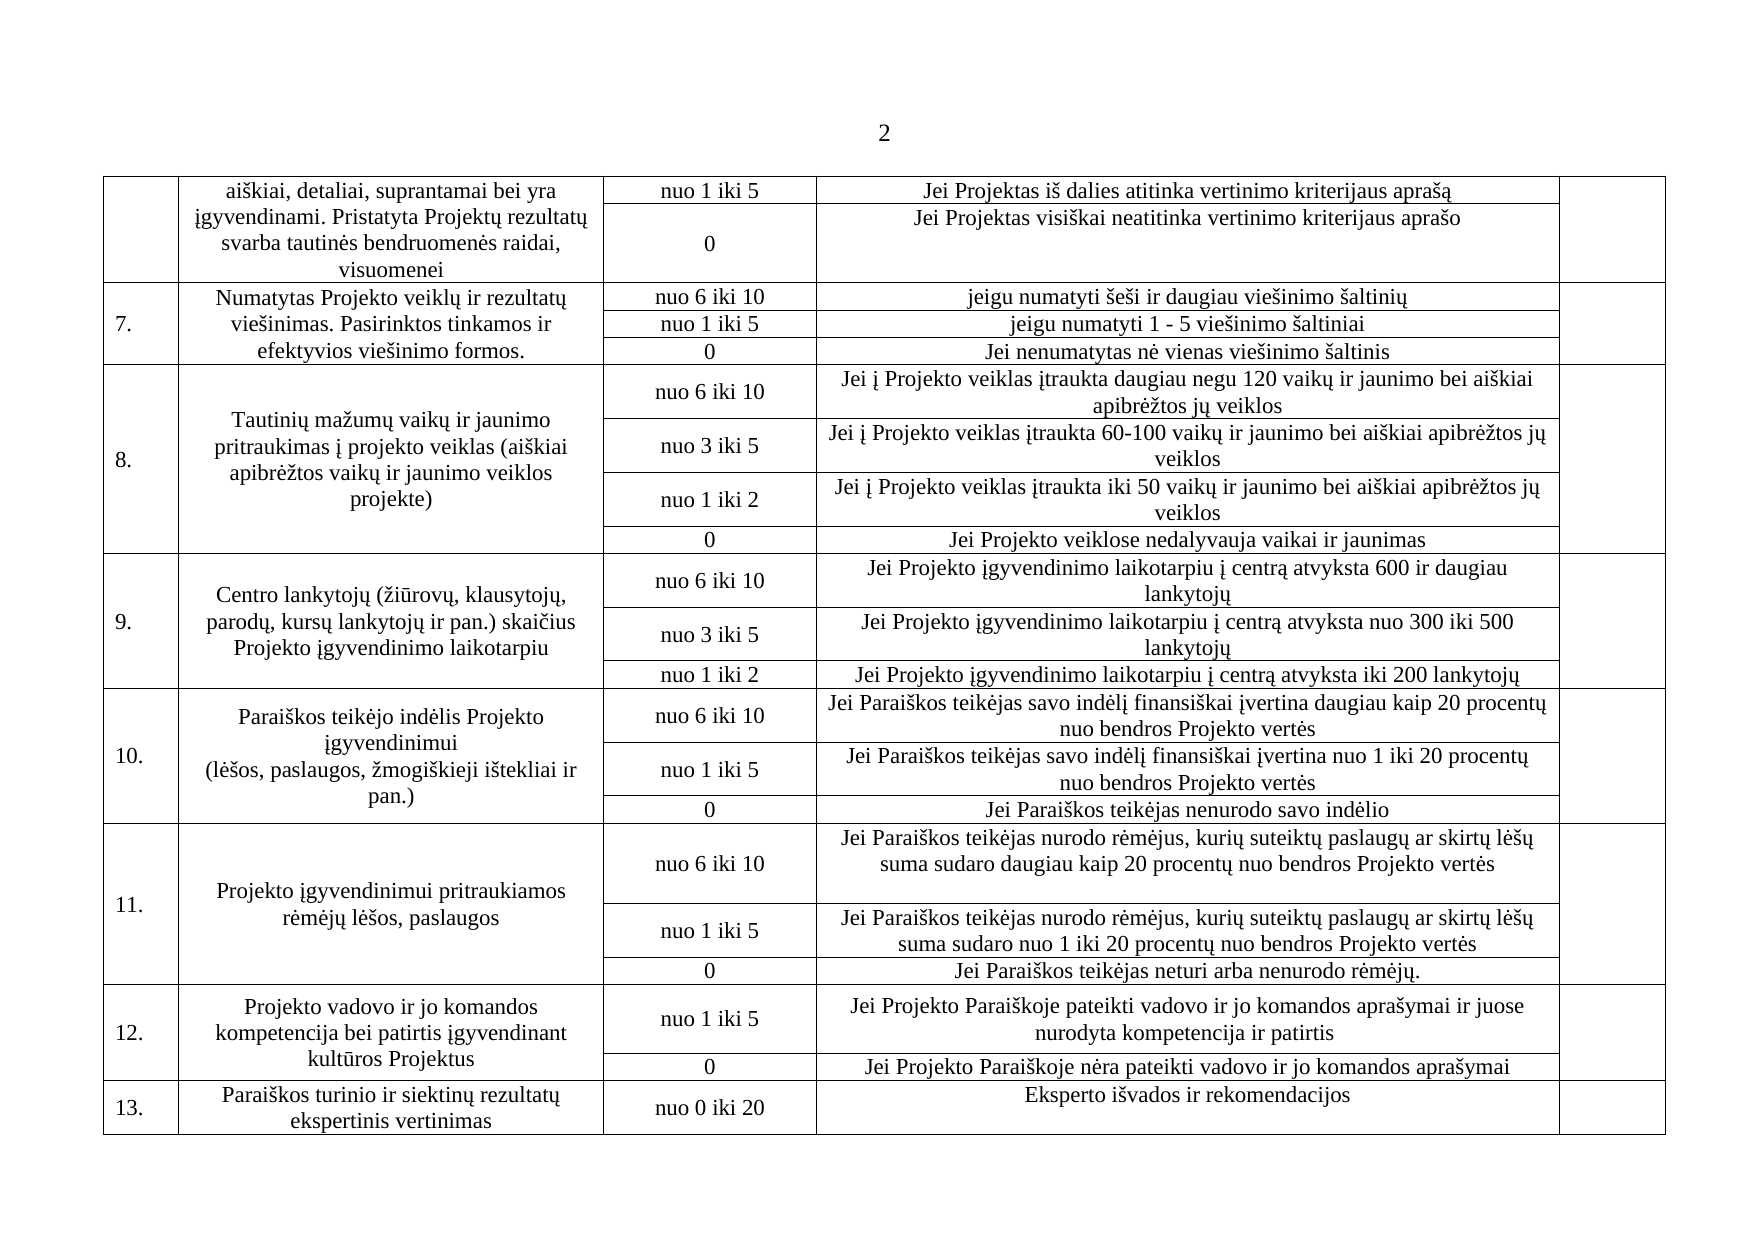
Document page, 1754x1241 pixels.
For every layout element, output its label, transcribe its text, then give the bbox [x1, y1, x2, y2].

table_cell jeigu numatyti 1 - 5 viešinimo šaltiniai [817, 311, 1559, 337]
table_cell Jei į Projekto veiklas įtraukta daugiau negu 120 vaikų ir jaunimo bei aiškiai apibrėžtos jų veiklos [817, 365, 1559, 418]
table_cell nuo 1 iki 2 [604, 661, 816, 688]
table_cell 0 [604, 527, 816, 553]
table_cell nuo 3 iki 5 [604, 419, 816, 472]
table_cell Jei Projekto Paraiškoje pateikti vadovo ir jo komandos aprašymai ir juose nurodyta kompetencija ir patirtis [817, 985, 1559, 1052]
table_cell 9. [104, 554, 178, 688]
table_cell [1560, 985, 1665, 1080]
table_cell [1560, 365, 1665, 553]
table_cell Jei Projektas iš dalies atitinka vertinimo kriterijaus aprašą [817, 177, 1559, 203]
table_cell 0 [604, 1054, 816, 1080]
table_cell 0 [604, 958, 816, 984]
table_cell [1560, 689, 1665, 823]
table_cell [1560, 1081, 1665, 1133]
table_cell 0 [604, 338, 816, 364]
table_cell nuo 6 iki 10 [604, 365, 816, 418]
table_cell Jei Paraiškos teikėjas neturi arba nenurodo rėmėjų. [817, 958, 1559, 984]
table_cell [1560, 824, 1665, 984]
table_cell nuo 6 iki 10 [604, 824, 816, 903]
table_cell 0 [604, 204, 816, 282]
table_cell Centro lankytojų (žiūrovų, klausytojų, parodų, kursų lankytojų ir pan.) skaičius Projekto įgyvendinimo laikotarpiu [179, 554, 603, 688]
table_cell nuo 3 iki 5 [604, 608, 816, 660]
table_cell Paraiškos turinio ir siektinų rezultatų ekspertinis vertinimas [179, 1081, 603, 1133]
table_cell Jei Projekto veiklose nedalyvauja vaikai ir jaunimas [817, 527, 1559, 553]
table_cell nuo 1 iki 5 [604, 743, 816, 795]
table_cell jeigu numatyti šeši ir daugiau viešinimo šaltinių [817, 283, 1559, 309]
table_cell 13. [104, 1081, 178, 1133]
table_cell Jei Paraiškos teikėjas savo indėlį finansiškai įvertina daugiau kaip 20 procentų nuo bendros Projekto vertės [817, 689, 1559, 742]
table_cell Jei Paraiškos teikėjas nurodo rėmėjus, kurių suteiktų paslaugų ar skirtų lėšų suma sudaro nuo 1 iki 20 procentų nuo bendros Projekto vertės [817, 904, 1559, 957]
table_cell [104, 177, 178, 282]
table_cell 12. [104, 985, 178, 1080]
table_cell Jei Projekto įgyvendinimo laikotarpiu į centrą atvyksta iki 200 lankytojų [817, 661, 1559, 688]
table_cell nuo 6 iki 10 [604, 554, 816, 607]
table_cell [1560, 283, 1665, 364]
table_cell Projekto įgyvendinimui pritraukiamos rėmėjų lėšos, paslaugos [179, 824, 603, 984]
table_cell nuo 1 iki 2 [604, 473, 816, 526]
table_cell Paraiškos teikėjo indėlis Projekto įgyvendinimui (lėšos, paslaugos, žmogiškieji ištekliai ir pan.) [179, 689, 603, 823]
table_cell Jei Paraiškos teikėjas nenurodo savo indėlio [817, 796, 1559, 823]
table_cell aiškiai, detaliai, suprantamai bei yra įgyvendinami. Pristatyta Projektų rezultatų svarba tautinės bendruomenės raidai, visuomenei [179, 177, 603, 282]
table_cell 8. [104, 365, 178, 553]
table_cell Numatytas Projekto veiklų ir rezultatų viešinimas. Pasirinktos tinkamos ir efektyvios viešinimo formos. [179, 283, 603, 364]
table_cell Jei į Projekto veiklas įtraukta iki 50 vaikų ir jaunimo bei aiškiai apibrėžtos jų veiklos [817, 473, 1559, 526]
table_cell nuo 6 iki 10 [604, 283, 816, 309]
table_cell nuo 1 iki 5 [604, 311, 816, 337]
table_cell Jei Projektas visiškai neatitinka vertinimo kriterijaus aprašo [817, 204, 1559, 282]
table_cell Jei Paraiškos teikėjas nurodo rėmėjus, kurių suteiktų paslaugų ar skirtų lėšų suma sudaro daugiau kaip 20 procentų nuo bendros Projekto vertės [817, 824, 1559, 903]
table_cell 7. [104, 283, 178, 364]
table_cell Eksperto išvados ir rekomendacijos [817, 1081, 1559, 1133]
table_cell Jei Projekto Paraiškoje nėra pateikti vadovo ir jo komandos aprašymai [817, 1054, 1559, 1080]
table_cell 10. [104, 689, 178, 823]
table_cell Tautinių mažumų vaikų ir jaunimo pritraukimas į projekto veiklas (aiškiai apibrėžtos vaikų ir jaunimo veiklos projekte) [179, 365, 603, 553]
table_cell Jei Paraiškos teikėjas savo indėlį finansiškai įvertina nuo 1 iki 20 procentų nuo bendros Projekto vertės [817, 743, 1559, 795]
table_cell Jei Projekto įgyvendinimo laikotarpiu į centrą atvyksta 600 ir daugiau lankytojų [817, 554, 1559, 607]
table_cell nuo 1 iki 5 [604, 177, 816, 203]
table_cell Jei nenumatytas nė vienas viešinimo šaltinis [817, 338, 1559, 364]
table_cell [1560, 177, 1665, 282]
table_cell Projekto vadovo ir jo komandos kompetencija bei patirtis įgyvendinant kultūros Projektus [179, 985, 603, 1080]
table_cell nuo 0 iki 20 [604, 1081, 816, 1133]
table_cell nuo 1 iki 5 [604, 904, 816, 957]
table_cell Jei Projekto įgyvendinimo laikotarpiu į centrą atvyksta nuo 300 iki 500 lankytojų [817, 608, 1559, 660]
table_cell nuo 1 iki 5 [604, 985, 816, 1052]
table_cell 0 [604, 796, 816, 823]
table_cell Jei į Projekto veiklas įtraukta 60-100 vaikų ir jaunimo bei aiškiai apibrėžtos jų veiklos [817, 419, 1559, 472]
table_cell 11. [104, 824, 178, 984]
table_cell nuo 6 iki 10 [604, 689, 816, 742]
table_cell [1560, 554, 1665, 688]
